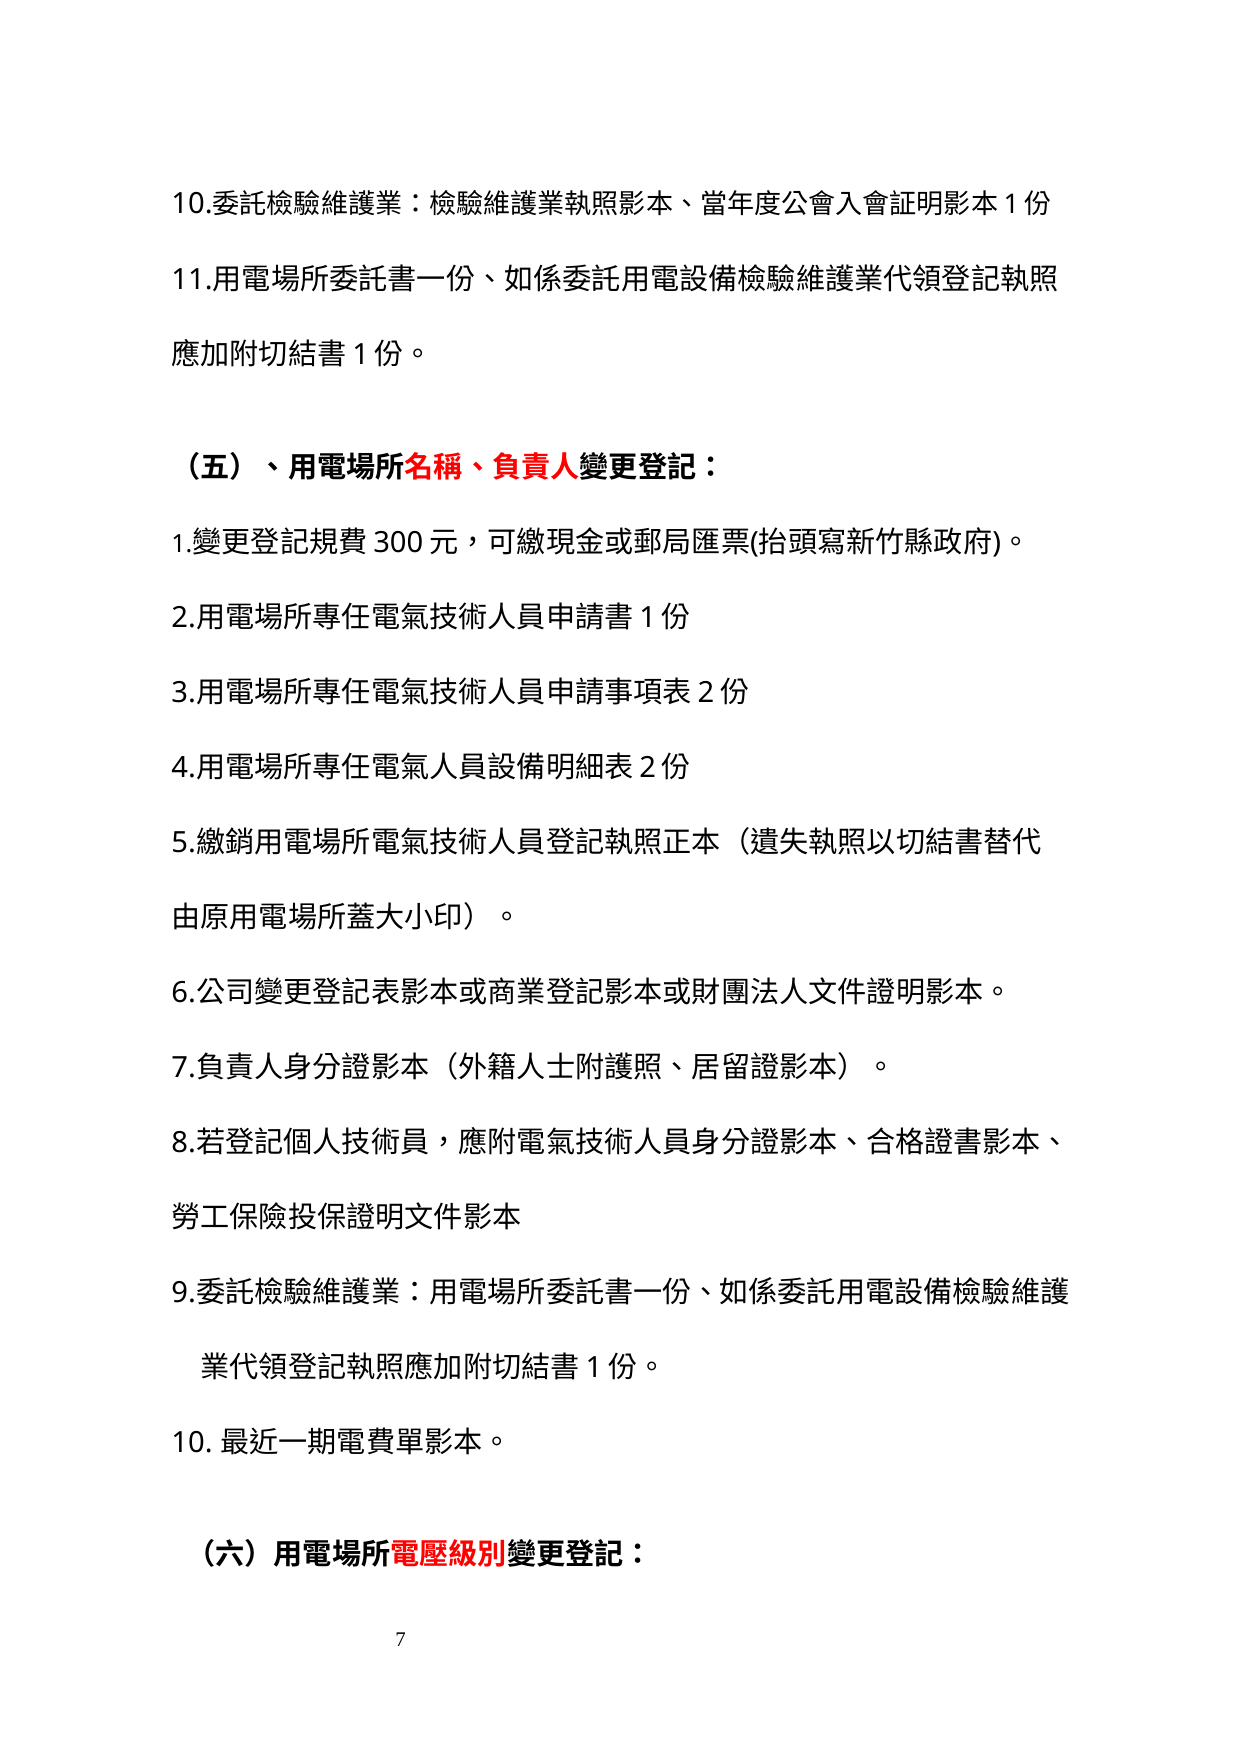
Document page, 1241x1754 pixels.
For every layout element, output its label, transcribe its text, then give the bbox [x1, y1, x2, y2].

text （六）用電場所電壓級別變更登記： [186, 1514, 1069, 1589]
text 11.用電場所委託書一份、如係委託用電設備檢驗維護業代領登記執照應加附切結書1份。 [171, 239, 1069, 389]
text 5.繳銷用電場所電氣技術人員登記執照正本（遺失執照以切結書替代由原用電場所蓋大小印）。 [171, 802, 1069, 952]
text 8.若登記個人技術員，應附電氣技術人員身分證影本、合格證書影本、勞工保險投保證明文件影本 [171, 1102, 1069, 1252]
text 9.委託檢驗維護業：用電場所委託書一份、如係委託用電設備檢驗維護業代領登記執照應加附切結書1份。 [171, 1252, 1069, 1402]
text （五）、用電場所名稱、負責人變更登記： [171, 427, 1069, 502]
text 6.公司變更登記表影本或商業登記影本或財團法人文件證明影本。 [171, 952, 1069, 1027]
text 7.負責人身分證影本（外籍人士附護照、居留證影本）。 [171, 1027, 1069, 1102]
text 4.用電場所專任電氣人員設備明細表2份 [171, 727, 1069, 802]
text 1.變更登記規費300元，可繳現金或郵局匯票(抬頭寫新竹縣政府)。 [171, 502, 1069, 577]
text 10.委託檢驗維護業：檢驗維護業執照影本、當年度公會入會証明影本1份 [171, 164, 1069, 239]
text 10. 最近一期電費單影本。 [171, 1402, 1069, 1477]
text 2.用電場所專任電氣技術人員申請書1份 [171, 577, 1069, 652]
text 3.用電場所專任電氣技術人員申請事項表2份 [171, 652, 1069, 727]
